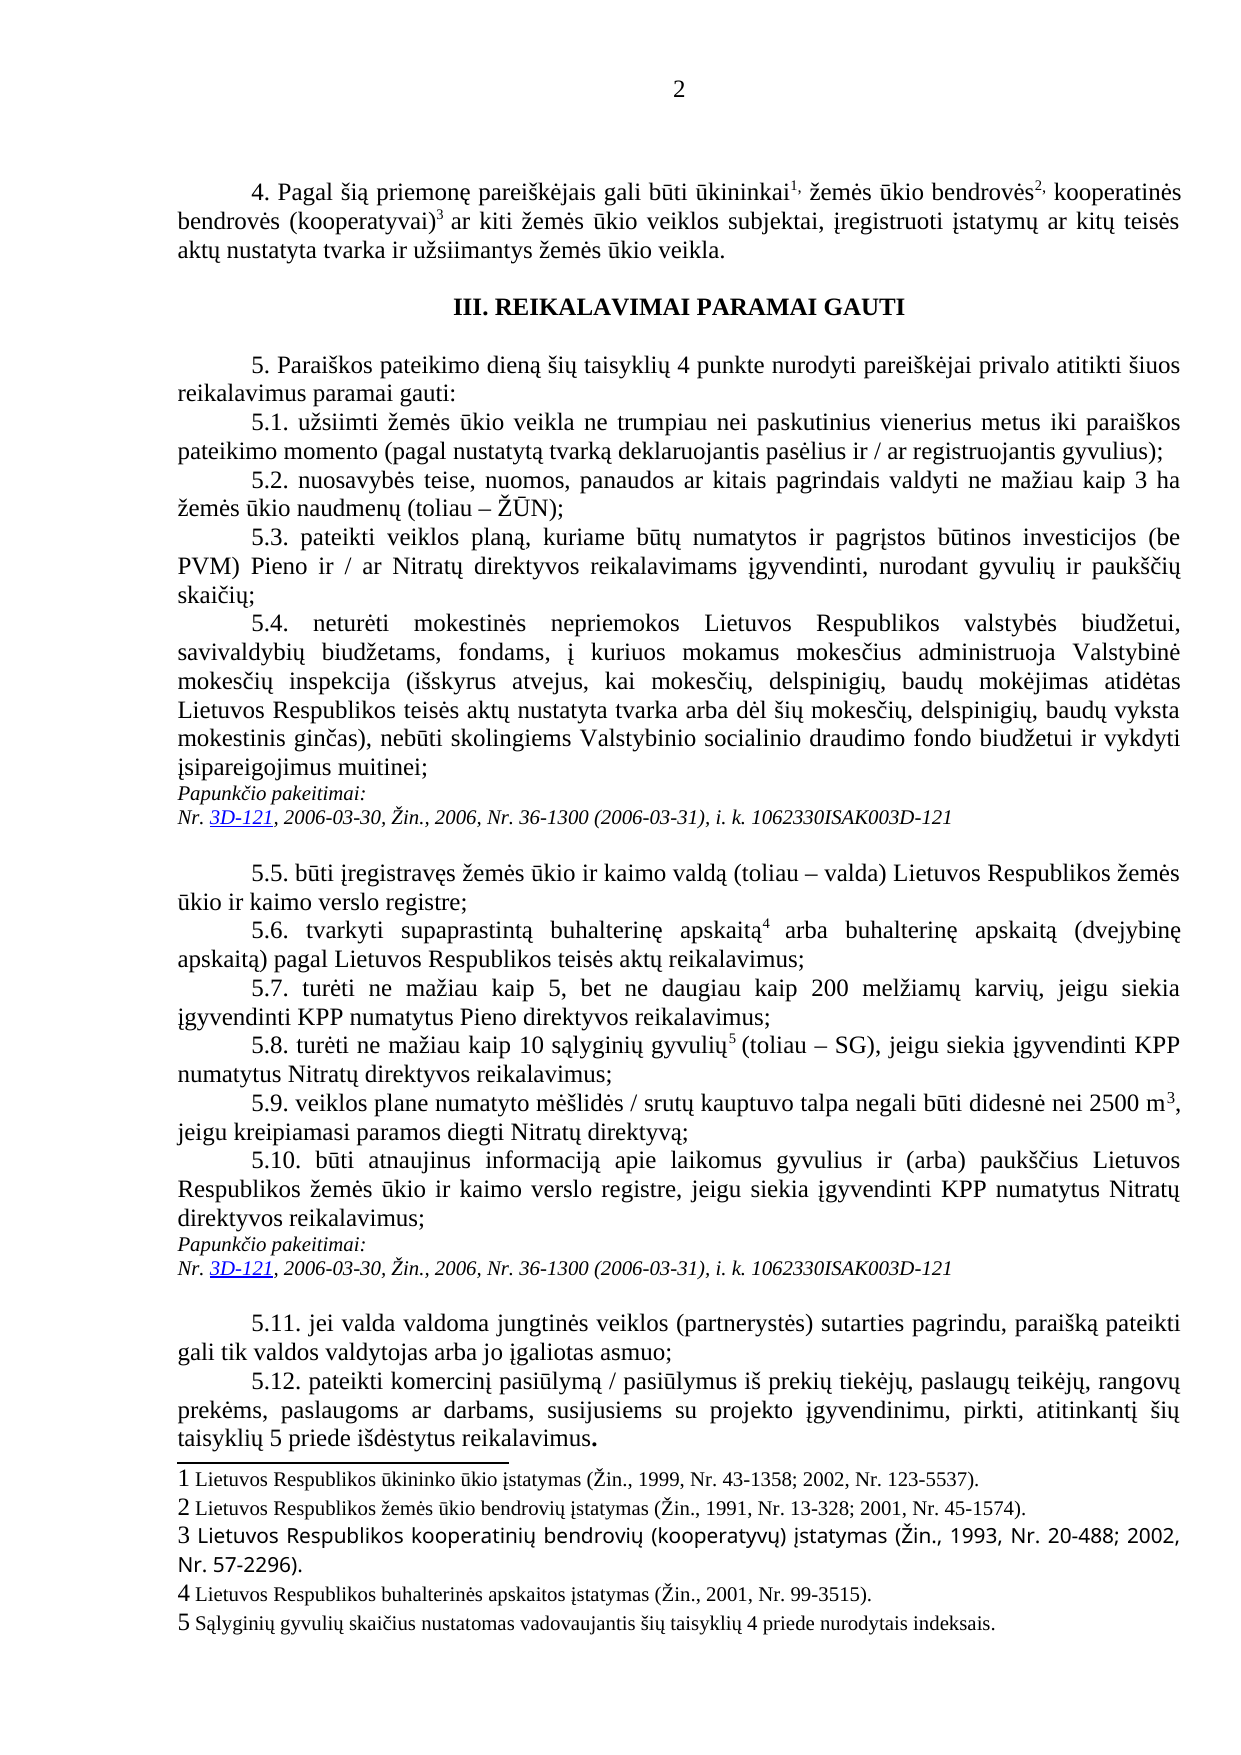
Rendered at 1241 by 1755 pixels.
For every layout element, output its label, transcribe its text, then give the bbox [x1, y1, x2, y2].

text 5.6. tvarkyti supaprastintą buhalterinę apskaitą arba buhalterinę apskaitą (dvejybinę apskaitą) pagal Lietuvos Respublikos teisės aktų reikalavimus; [177, 915, 1181, 973]
text Papunkčio pakeitimai: [177, 781, 1181, 805]
text 5.3. pateikti veiklos planą, kuriame būtų numatytos ir pagrįstos būtinos investicijos (be PVM) Pieno ir / ar Nitratų direktyvos reikalavimams įgyvendinti, nurodant gyvulių ir paukščių skaičių; [177, 522, 1181, 608]
text 5.4. neturėti mokestinės nepriemokos Lietuvos Respublikos valstybės biudžetui, savivaldybių biudžetams, fondams, į kuriuos mokamus mokesčius administruoja Valstybinė mokesčių inspekcija (išskyrus atvejus, kai mokesčių, delspinigių, baudų mokėjimas atidėtas Lietuvos Respublikos teisės aktų nustatyta tvarka arba dėl šių mokesčių, delspinigių, baudų vyksta mokestinis ginčas), nebūti skolingiems Valstybinio socialinio draudimo fondo biudžetui ir vykdyti įsipareigojimus muitinei; [177, 608, 1181, 781]
text Lietuvos Respublikos kooperatinių bendrovių (kooperatyvų) įstatymas (Žin., 1993, Nr. 20-488; 2002, Nr. 57-2296). [177, 1521, 1181, 1578]
text 5.1. užsiimti žemės ūkio veikla ne trumpiau nei paskutinius vienerius metus iki paraiškos pateikimo momento (pagal nustatytą tvarką deklaruojantis pasėlius ir / ar registruojantis gyvulius); [177, 407, 1181, 465]
text 5.11. jei valda valdoma jungtinės veiklos (partnerystės) sutarties pagrindu, paraišką pateikti gali tik valdos valdytojas arba jo įgaliotas asmuo; [177, 1308, 1181, 1366]
text Nr. 3D-121, 2006-03-30, Žin., 2006, Nr. 36-1300 (2006-03-31), i. k. 1062330ISAK003D-121 [177, 1256, 1181, 1280]
text 5.9. veiklos plane numatyto mėšlidės / srutų kauptuvo talpa negali būti didesnė nei 2500 m3, jeigu kreipiamasi paramos diegti Nitratų direktyvą; [177, 1088, 1181, 1145]
text 5.10. būti atnaujinus informaciją apie laikomus gyvulius ir (arba) paukščius Lietuvos Respublikos žemės ūkio ir kaimo verslo registre, jeigu siekia įgyvendinti KPP numatytus Nitratų direktyvos reikalavimus; [177, 1145, 1181, 1232]
text 5.2. nuosavybės teise, nuomos, panaudos ar kitais pagrindais valdyti ne mažiau kaip 3 ha žemės ūkio naudmenų (toliau – ŽŪN); [177, 465, 1181, 522]
text 4. Pagal šią priemonę pareiškėjais gali būti ūkininkai, žemės ūkio bendrovės, kooperatinės bendrovės (kooperatyvai) ar kiti žemės ūkio veiklos subjektai, įregistruoti įstatymų ar kitų teisės aktų nustatyta tvarka ir užsiimantys žemės ūkio veikla. [177, 177, 1181, 263]
text III. REIKALAVIMAI PARAMAI GAUTI [177, 292, 1181, 321]
text Papunkčio pakeitimai: [177, 1232, 1181, 1256]
text 5.5. būti įregistravęs žemės ūkio ir kaimo valdą (toliau – valda) Lietuvos Respublikos žemės ūkio ir kaimo verslo registre; [177, 858, 1181, 915]
text Lietuvos Respublikos žemės ūkio bendrovių įstatymas (Žin., 1991, Nr. 13-328; 2001, Nr. 45-1574). [177, 1492, 1181, 1521]
text 5.7. turėti ne mažiau kaip 5, bet ne daugiau kaip 200 melžiamų karvių, jeigu siekia įgyvendinti KPP numatytus Pieno direktyvos reikalavimus; [177, 973, 1181, 1030]
text 5.12. pateikti komercinį pasiūlymą / pasiūlymus iš prekių tiekėjų, paslaugų teikėjų, rangovų prekėms, paslaugoms ar darbams, susijusiems su projekto įgyvendinimu, pirkti, atitinkantį šių taisyklių 5 priede išdėstytus reikalavimus. [177, 1366, 1181, 1452]
text 5. Paraiškos pateikimo dieną šių taisyklių 4 punkte nurodyti pareiškėjai privalo atitikti šiuos reikalavimus paramai gauti: [177, 350, 1181, 407]
text Nr. 3D-121, 2006-03-30, Žin., 2006, Nr. 36-1300 (2006-03-31), i. k. 1062330ISAK003D-121 [177, 805, 1181, 829]
text 5.8. turėti ne mažiau kaip 10 sąlyginių gyvulių (toliau – SG), jeigu siekia įgyvendinti KPP numatytus Nitratų direktyvos reikalavimus; [177, 1030, 1181, 1088]
text Lietuvos Respublikos ūkininko ūkio įstatymas (Žin., 1999, Nr. 43-1358; 2002, Nr. 123-5537). [177, 1463, 1181, 1492]
text Lietuvos Respublikos buhalterinės apskaitos įstatymas (Žin., 2001, Nr. 99-3515). [177, 1578, 1181, 1607]
text Sąlyginių gyvulių skaičius nustatomas vadovaujantis šių taisyklių 4 priede nurodytais indeksais. [177, 1607, 1181, 1636]
